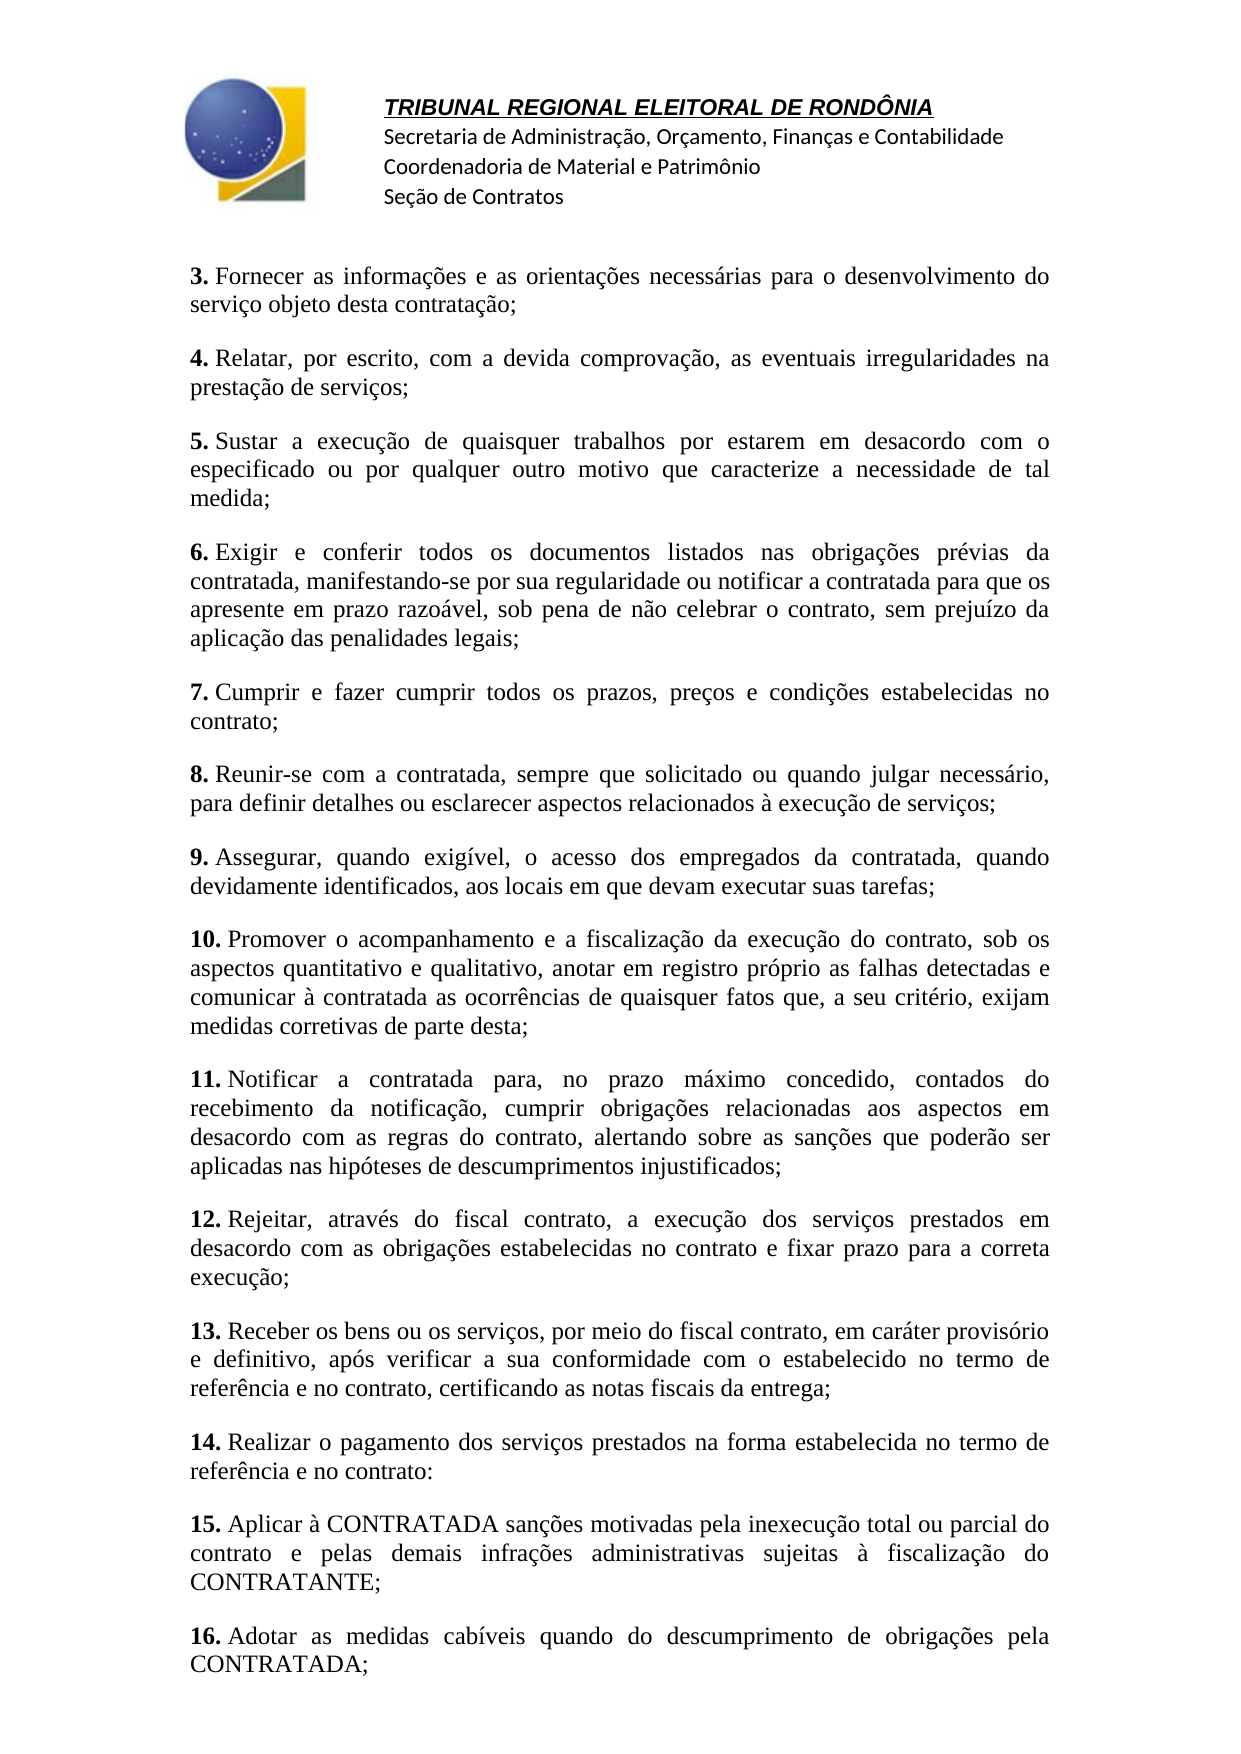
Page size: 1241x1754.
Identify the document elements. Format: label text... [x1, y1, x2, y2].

text 13. Receber os bens ou os serviços, por meio do fiscal contrato, em caráter provisório e definitivo, após verificar a sua conformidade com o estabelecido no termo de referência e no contrato, certificando as notas fiscais da entrega; [190, 1316, 1051, 1402]
text 16. Adotar as medidas cabíveis quando do descumprimento de obrigações pela CONTRATADA; [190, 1621, 1051, 1678]
text 9. Assegurar, quando exigível, o acesso dos empregados da contratada, quando devidamente identificados, aos locais em que devam executar suas tarefas; [190, 842, 1051, 899]
text 8. Reunir-se com a contratada, sempre que solicitado ou quando julgar necessário, para definir detalhes ou esclarecer aspectos relacionados à execução de serviços; [190, 759, 1051, 817]
text 7. Cumprir e fazer cumprir todos os prazos, preços e condições estabelecidas no contrato; [190, 677, 1051, 734]
text 12. Rejeitar, através do fiscal contrato, a execução dos serviços prestados em desacordo com as obrigações estabelecidas no contrato e fixar prazo para a correta execução; [190, 1204, 1051, 1291]
text 3. Fornecer as informações e as orientações necessárias para o desenvolvimento do serviço objeto desta contratação; [190, 261, 1051, 318]
text 15. Aplicar à CONTRATADA sanções motivadas pela inexecução total ou parcial do contrato e pelas demais infrações administrativas sujeitas à fiscalização do CONTRATANTE; [190, 1509, 1051, 1596]
text 6. Exigir e conferir todos os documentos listados nas obrigações prévias da contratada, manifestando-se por sua regularidade ou notificar a contratada para que os apresente em prazo razoável, sob pena de não celebrar o contrato, sem prejuízo da aplicação das penalidades legais; [190, 537, 1051, 652]
text 14. Realizar o pagamento dos serviços prestados na forma estabelecida no termo de referência e no contrato: [190, 1427, 1051, 1484]
text 4. Relatar, por escrito, com a devida comprovação, as eventuais irregularidades na prestação de serviços; [190, 343, 1051, 401]
text 5. Sustar a execução de quaisquer trabalhos por estarem em desacordo com o especificado ou por qualquer outro motivo que caracterize a necessidade de tal medida; [190, 426, 1051, 512]
text 11. Notificar a contratada para, no prazo máximo concedido, contados do recebimento da notificação, cumprir obrigações relacionadas aos aspectos em desacordo com as regras do contrato, alertando sobre as sanções que poderão ser aplicadas nas hipóteses de descumprimentos injustificados; [190, 1064, 1051, 1179]
text 10. Promover o acompanhamento e a fiscalização da execução do contrato, sob os aspectos quantitativo e qualitativo, anotar em registro próprio as falhas detectadas e comunicar à contratada as ocorrências de quaisquer fatos que, a seu critério, exijam medidas corretivas de parte desta; [190, 924, 1051, 1039]
